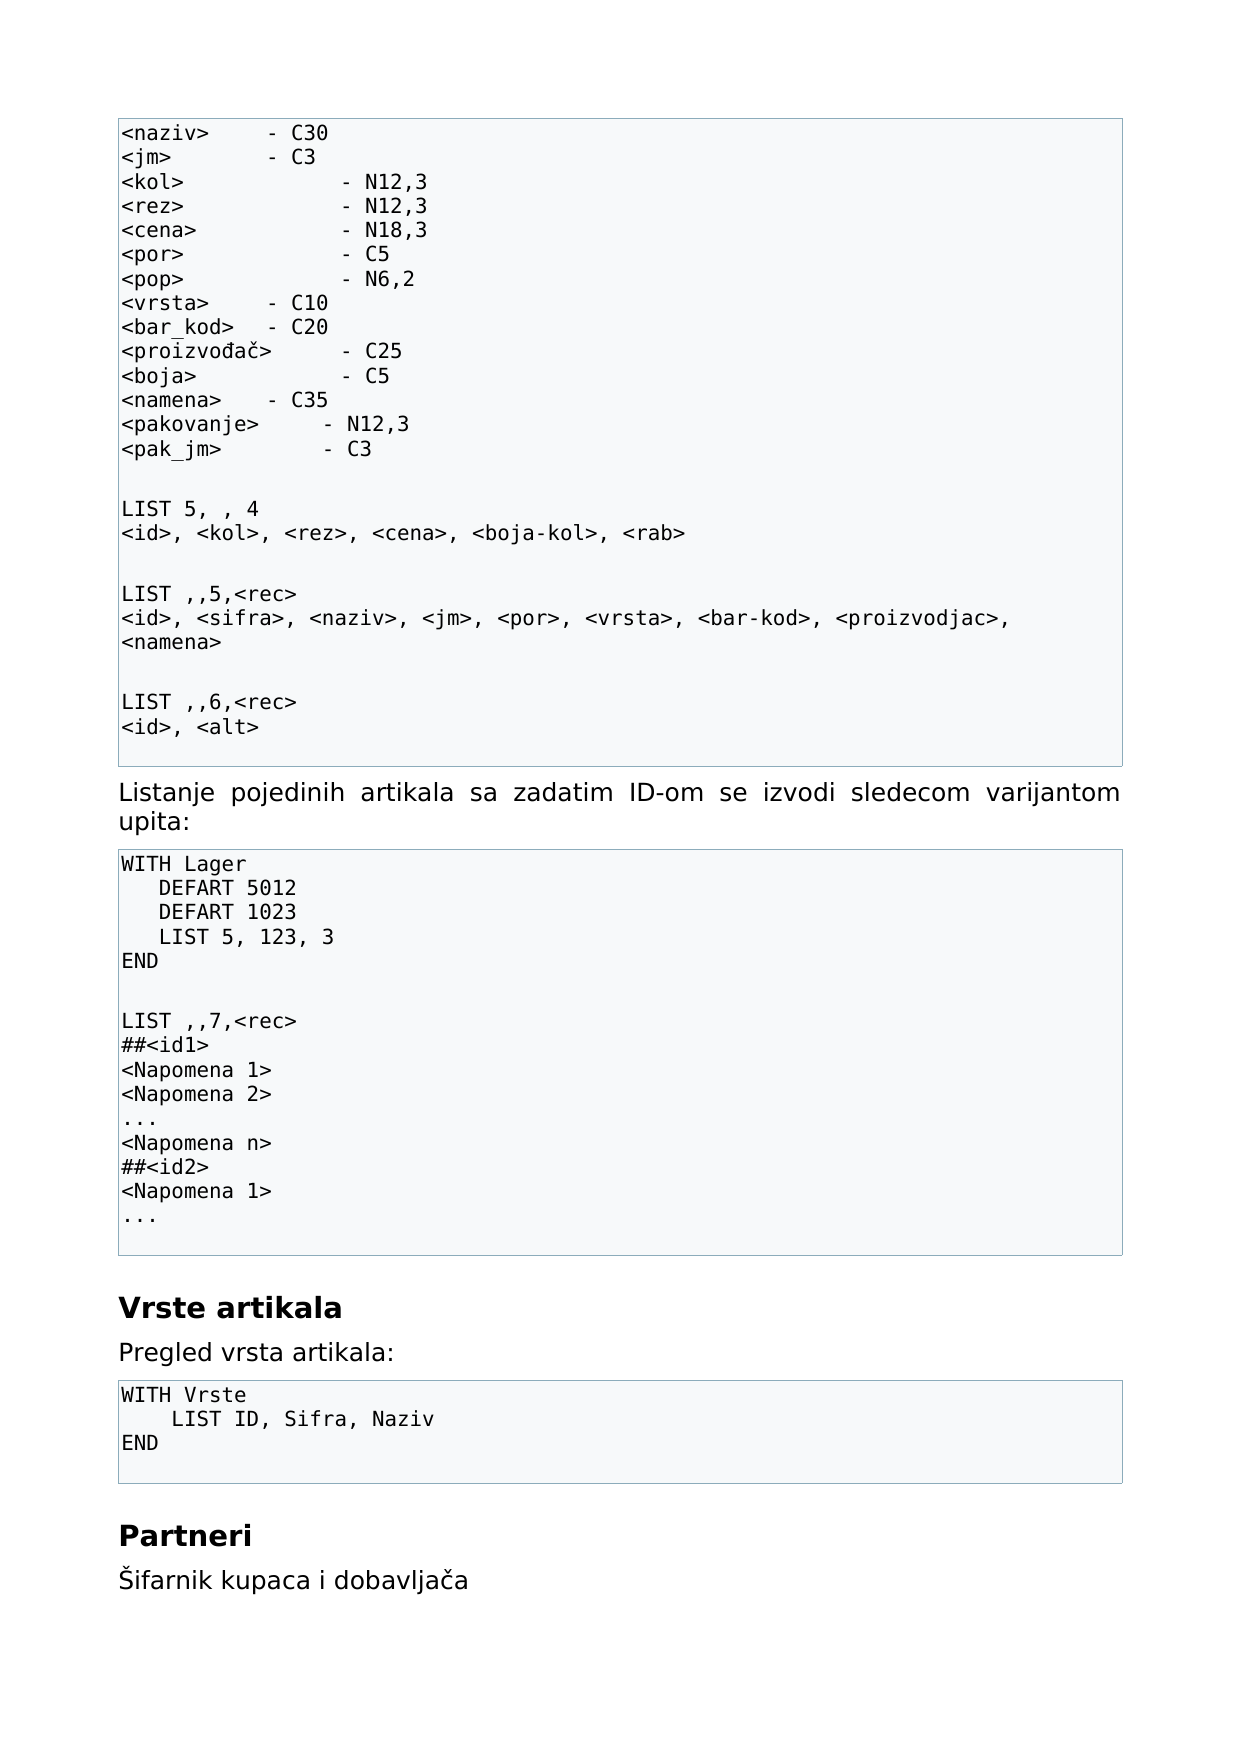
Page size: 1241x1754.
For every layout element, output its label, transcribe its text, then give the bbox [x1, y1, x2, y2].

text WITH Lager DEFART 5012 DEFART 1023 LIST 5, 123, 3 END [119, 850, 1122, 997]
text LIST 5, , 4 <id>, <kol>, <rez>, <cena>, <boja-kol>, <rab> [119, 494, 1122, 570]
text WITH Vrste LIST ID, Sifra, Naziv END [119, 1381, 1122, 1483]
text LIST ,,6,<rec> <id>, <alt> [119, 687, 1122, 766]
subtitle Partneri [118, 1520, 1122, 1554]
text Pregled vrsta artikala: [118, 1338, 1122, 1367]
text Listanje pojedinih artikala sa zadatim ID-om se izvodi sledecom varijantom upita: [118, 778, 1122, 836]
text <naziv> - C30 <jm> - C3 <kol> - N12,3 <rez> - N12,3 <cena> - N18,3 <por> - C5 <pop> - N6,2 <vrsta> - C10 <bar_kod> - C20 <proizvođač> - C25 <boja> - C5 <namena> - C35 <pakovanje> - N12,3 <pak_jm> - C3 [119, 119, 1122, 485]
text LIST ,,7,<rec> ##<id1> <Napomena 1> <Napomena 2> ... <Napomena n> ##<id2> <Napomena 1> ... [119, 1006, 1122, 1255]
text LIST ,,5,<rec> <id>, <sifra>, <naziv>, <jm>, <por>, <vrsta>, <bar-kod>, <proizvodjac>, <namena> [119, 578, 1122, 679]
subtitle Vrste artikala [118, 1292, 1122, 1326]
text Šifarnik kupaca i dobavljača [118, 1566, 1122, 1595]
